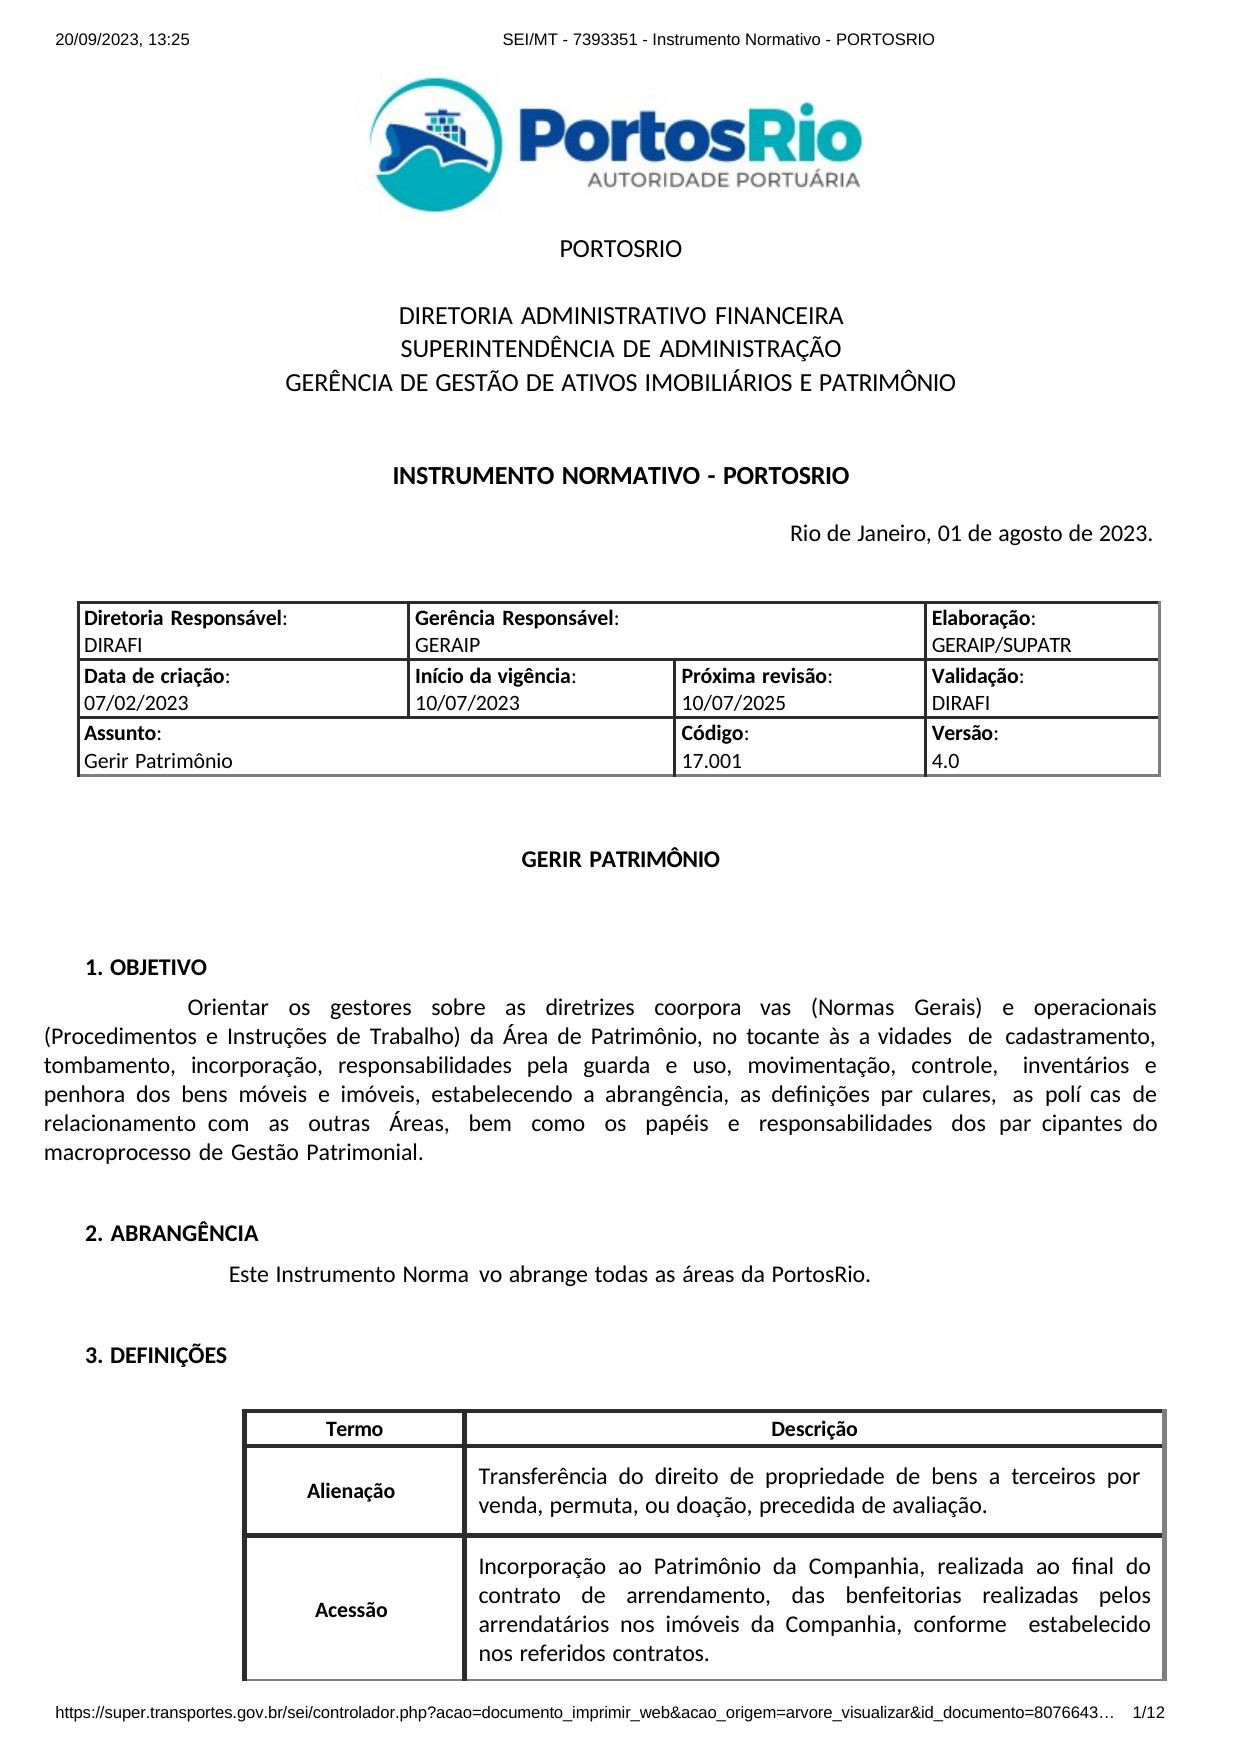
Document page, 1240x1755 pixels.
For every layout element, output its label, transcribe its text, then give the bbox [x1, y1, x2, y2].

text 3. DEFINIÇÕES [85, 1340, 1157, 1369]
table_header Termo [247, 1413, 462, 1443]
text 2. ABRANGÊNCIA [85, 1218, 1157, 1247]
table_header Diretoria Responsável: DIRAFI [80, 604, 407, 658]
table_cell Incorporação ao Patrimônio da Companhia, realizada ao ﬁnal do contrato de arrendamento, das benfeitorias realizadas pelos arrendatários nos imóveis da Companhia, conforme estabelecido nos referidos contratos. [467, 1538, 1162, 1679]
table_cell Alienação [247, 1448, 462, 1533]
text 1. OBJETIVO [85, 952, 1157, 981]
table_cell Acessão [247, 1538, 462, 1679]
table_cell Versão: 4.0 [927, 719, 1158, 774]
table_cell Assunto: Gerir Patrimônio [80, 719, 673, 774]
table_header Descrição [467, 1413, 1162, 1443]
text Orientar os gestores sobre as diretrizes coorpora vas (Normas Gerais) e operacionais (Procedimentos e Instruções de Trabalho) da Área de Patrimônio, no tocante às a vidades de cadastramento, tombamento, incorporação, responsabilidades pela guarda e uso, movimentação, controle, inventários e penhora dos bens móveis e imóveis, estabelecendo a abrangência, as deﬁnições par culares, as polí cas de relacionamento com as outras Áreas, bem como os papéis e responsabilidades dos par cipantes do macroprocesso de Gestão Patrimonial. [44, 993, 1157, 1166]
table_cell Próxima revisão: 10/07/2025 [676, 661, 924, 716]
table_header Elaboração: GERAIP/SUPATR [927, 604, 1158, 658]
text DIRETORIA ADMINISTRATIVO FINANCEIRA SUPERINTENDÊNCIA DE ADMINISTRAÇÃO [397, 299, 845, 364]
table_cell Código: 17.001 [676, 719, 924, 774]
table_cell Início da vigência: 10/07/2023 [410, 661, 673, 716]
text GERÊNCIA DE GESTÃO DE ATIVOS IMOBILIÁRIOS E PATRIMÔNIO [284, 366, 957, 398]
table_cell Data de criação: 07/02/2023 [80, 661, 407, 716]
table_cell Validação: DIRAFI [927, 661, 1158, 716]
text Rio de Janeiro, 01 de agosto de 2023. [790, 518, 1196, 548]
text Este Instrumento Norma vo abrange todas as áreas da PortosRio. [228, 1259, 1196, 1289]
table_header Gerência Responsável: GERAIP [410, 604, 924, 658]
text PORTOSRIO [284, 232, 957, 264]
table_cell Transferência do direito de propriedade de bens a terceiros por venda, permuta, ou doação, precedida de avaliação. [467, 1448, 1162, 1533]
text INSTRUMENTO NORMATIVO - PORTOSRIO [284, 459, 957, 491]
text GERIR PATRIMÔNIO [85, 844, 1157, 873]
